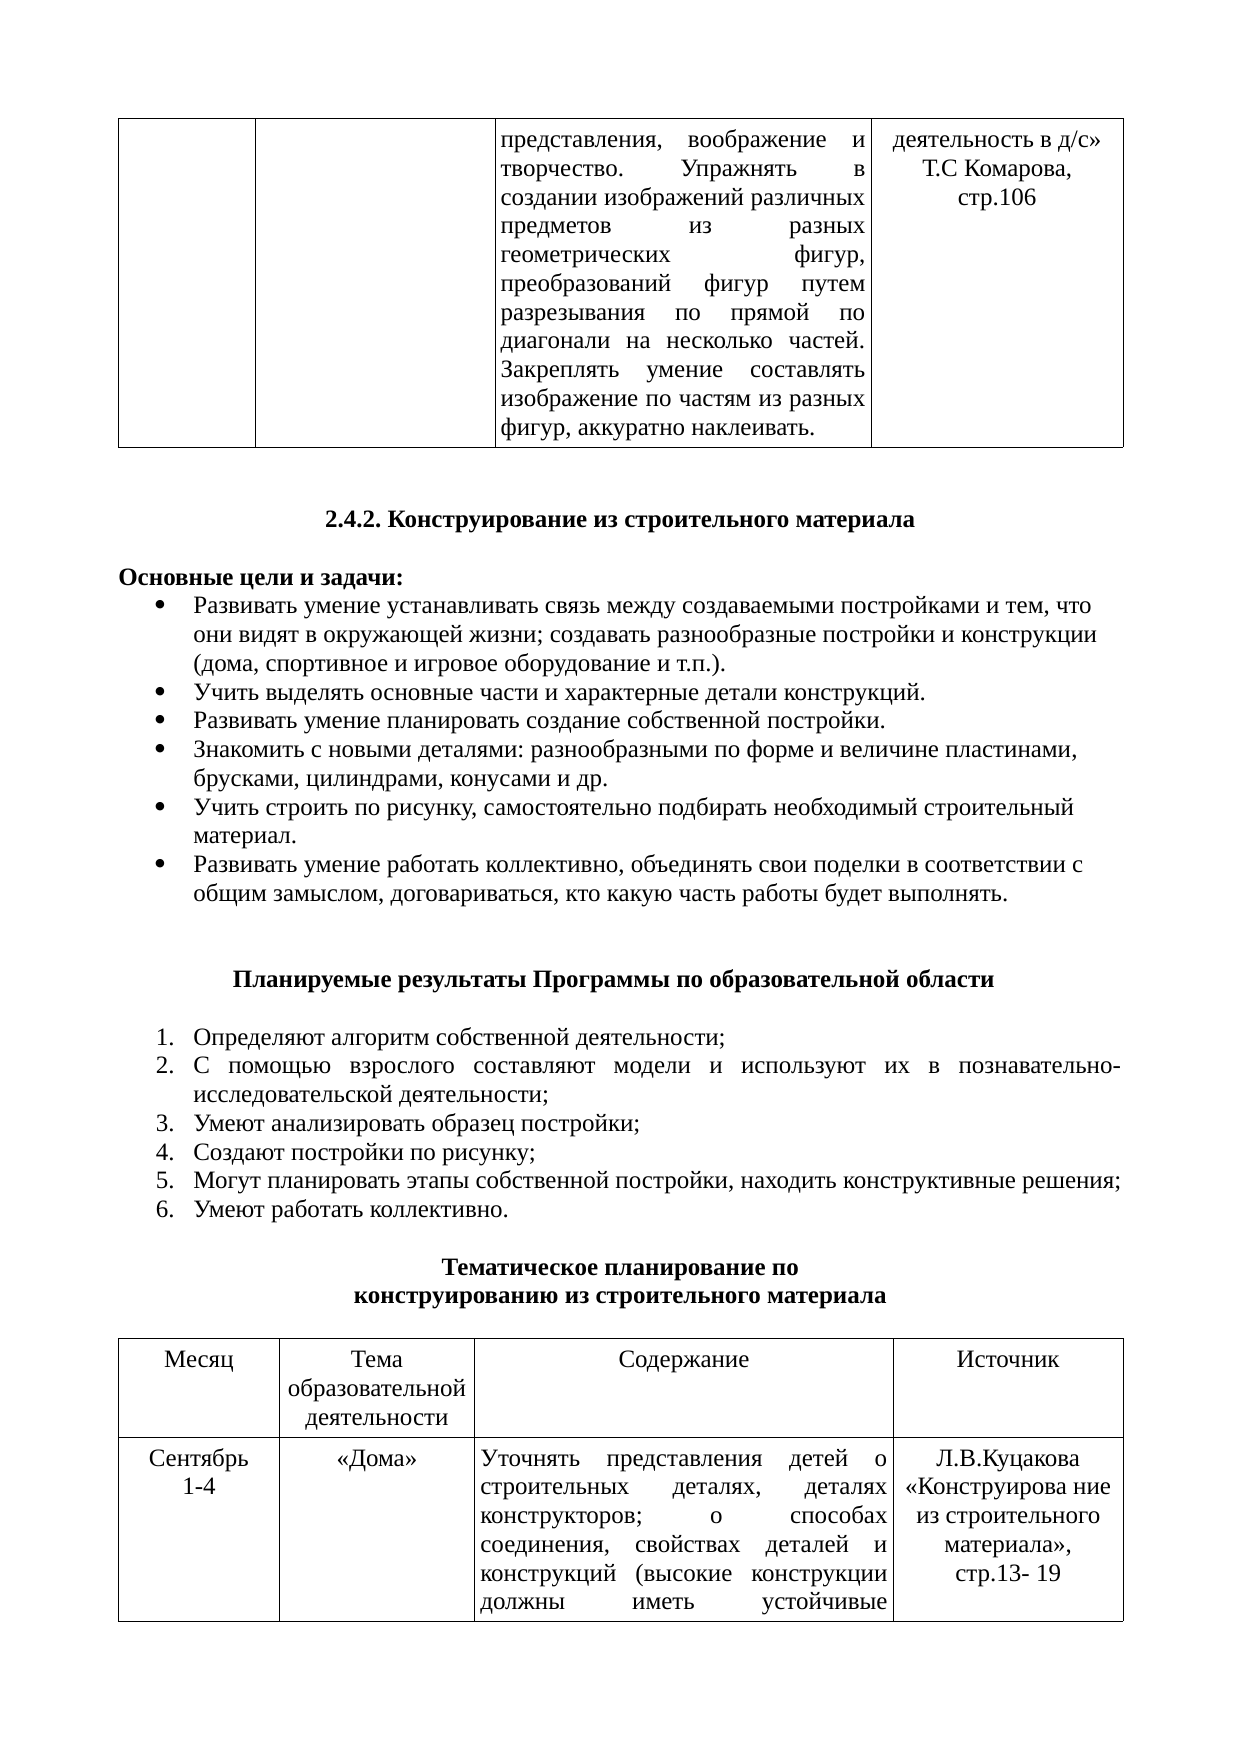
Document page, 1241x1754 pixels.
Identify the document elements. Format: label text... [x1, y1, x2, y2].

list Могут планировать этапы собственной постройки, находить конструктивные решения; [156, 1166, 1122, 1194]
list Определяют алгоритм собственной деятельности; [156, 1022, 1122, 1051]
table_header Тема образовательной деятельности [280, 1339, 474, 1436]
table_header Содержание [475, 1339, 893, 1436]
table_cell Уточнять представления детей о строительных деталях, деталях конструкторов; о способах соединения, свойствах деталей и конструкций (высокие конструкции должны иметь устойчивые [475, 1438, 893, 1621]
table_cell деятельность в д/с» Т.С Комарова, стр.106 [872, 119, 1123, 446]
list Знакомить с новыми деталями: разнообразными по форме и величине пластинами, брусками, цилиндрами, конусами и др. [156, 734, 1122, 792]
list Развивать умение планировать создание собственной постройки. [156, 706, 1122, 734]
list Развивать умение работать коллективно, объединять свои поделки в соответствии с общим замыслом, договариваться, кто какую часть работы будет выполнять. [156, 849, 1122, 907]
text 2.4.2. Конструирование из строительного материала [118, 504, 1122, 533]
table_cell [256, 119, 495, 446]
list С помощью взрослого составляют модели и используют их в познавательно- исследовательской деятельности; [156, 1051, 1122, 1108]
table_cell [119, 119, 255, 446]
table_cell Л.В.Куцакова «Конструирова ние из строительного материала», стр.13- 19 [894, 1438, 1123, 1621]
table_header Месяц [119, 1339, 279, 1436]
table_cell Сентябрь 1-4 [119, 1438, 279, 1621]
list Умеют работать коллективно. [156, 1194, 1122, 1223]
list Учить строить по рисунку, самостоятельно подбирать необходимый строительный материал. [156, 792, 1122, 849]
list Умеют анализировать образец постройки; [156, 1108, 1122, 1137]
text Тематическое планирование по [118, 1252, 1122, 1281]
list Учить выделять основные части и характерные детали конструкций. [156, 677, 1122, 706]
table_cell «Дома» [280, 1438, 474, 1621]
text Основные цели и задачи: [118, 562, 1122, 591]
text конструированию из строительного материала [118, 1281, 1122, 1309]
list Создают постройки по рисунку; [156, 1137, 1122, 1166]
table_cell представления, воображение и творчество. Упражнять в создании изображений различных предметов из разных геометрических фигур, преобразований фигур путем разрезывания по прямой по диагонали на несколько частей. Закреплять умение составлять изображение по частям из разных фигур, аккуратно наклеивать. [496, 119, 871, 446]
table_header Источник [894, 1339, 1123, 1436]
text Планируемые результаты Программы по образовательной области [118, 964, 1122, 993]
list Развивать умение устанавливать связь между создаваемыми постройками и тем, что они видят в окружающей жизни; создавать разнообразные постройки и конструкции (дома, спортивное и игровое оборудование и т.п.). [156, 591, 1122, 677]
